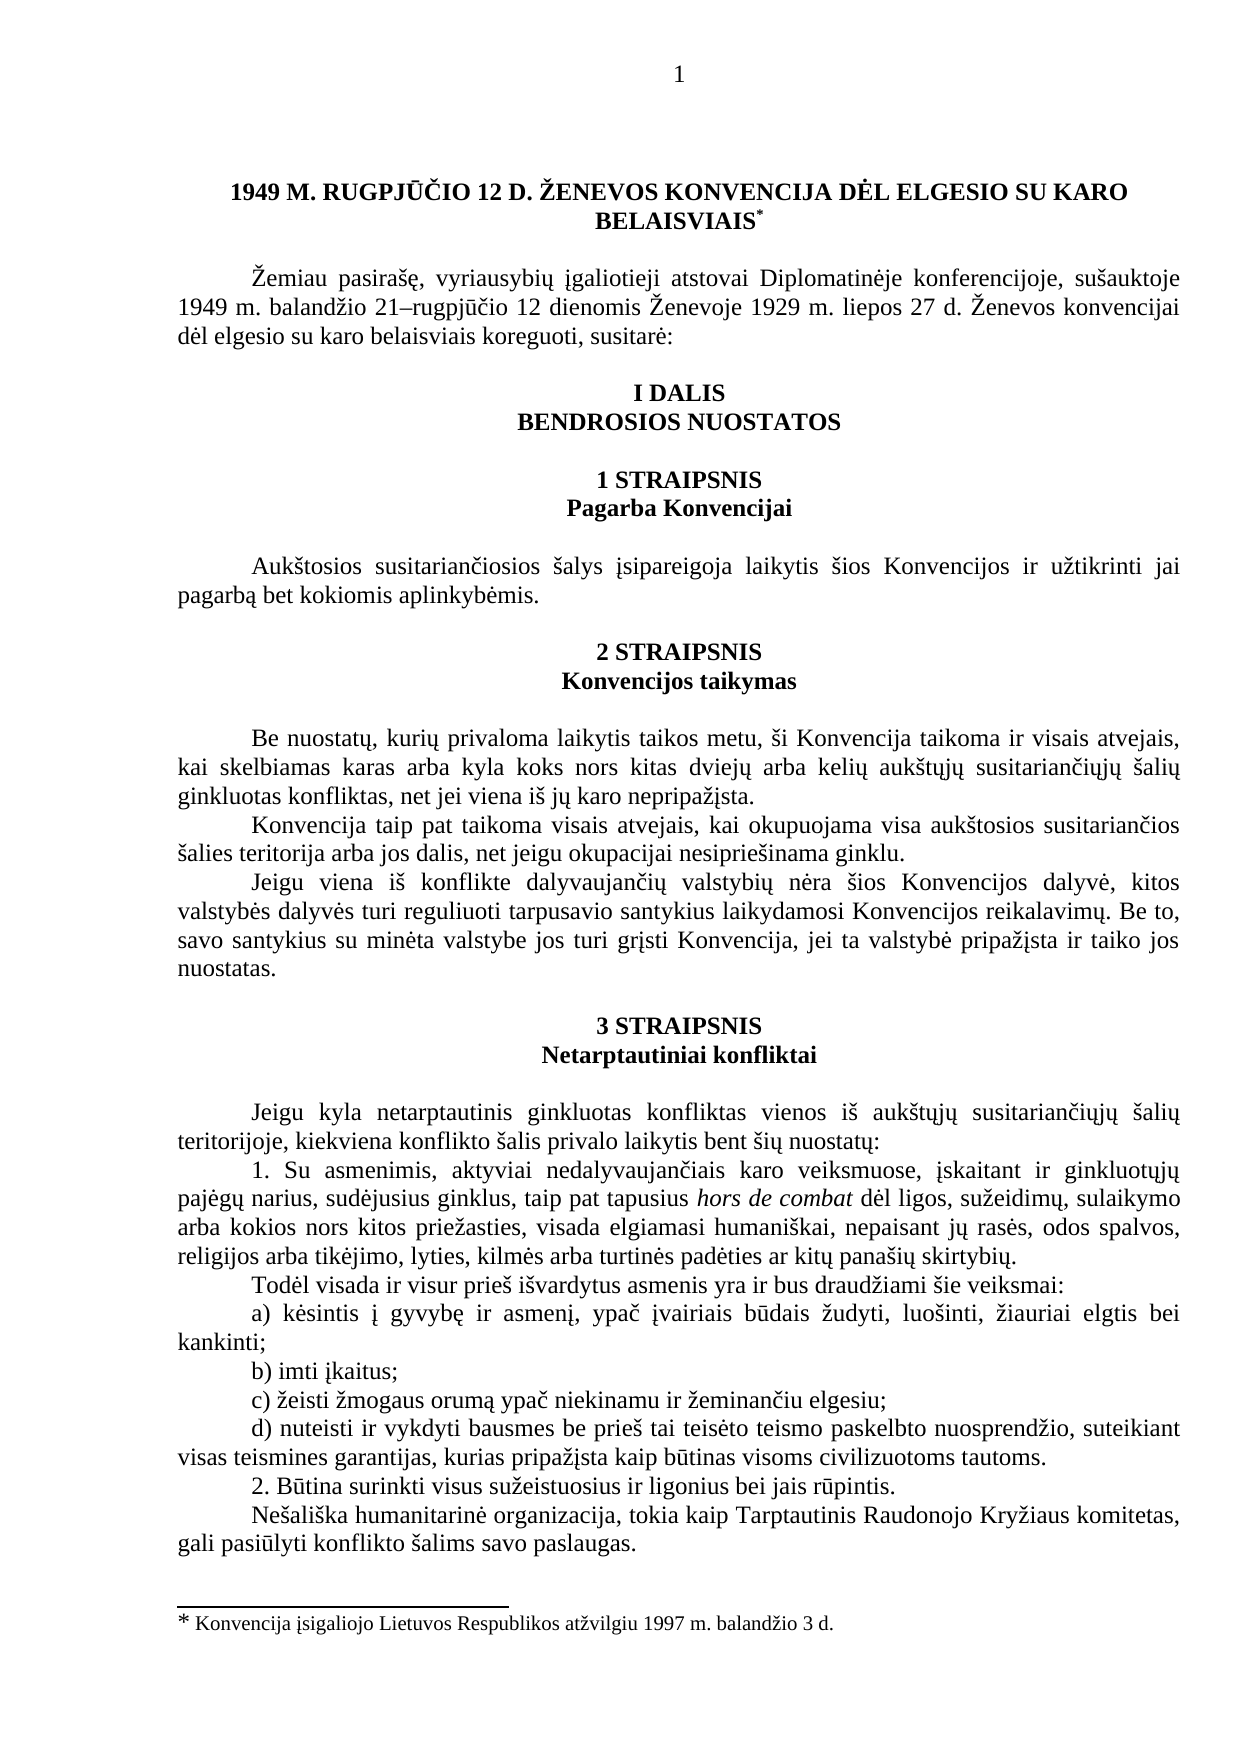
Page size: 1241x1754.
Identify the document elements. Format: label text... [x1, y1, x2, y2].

text I dalis [177, 378, 1181, 407]
text c) žeisti žmogaus orumą ypač niekinamu ir žeminančiu elgesiu; [177, 1385, 1181, 1413]
text 1 STRAIPSNIS [177, 465, 1181, 493]
text Jeigu viena iš konflikte dalyvaujančių valstybių nėra šios Konvencijos dalyvė, kitos valstybės dalyvės turi reguliuoti tarpusavio santykius laikydamosi Konvencijos reikalavimų. Be to, savo santykius su minėta valstybe jos turi grįsti Konvencija, jei ta valstybė pripažįsta ir taiko jos nuostatas. [177, 867, 1181, 982]
text 1949 m. Rugpjūčio 12 d. Ženevos konvencija dėl elgesio su karo belaisviais [177, 177, 1181, 235]
text Žemiau pasirašę, vyriausybių įgaliotieji atstovai Diplomatinėje konferencijoje, sušauktoje 1949 m. balandžio 21–rugpjūčio 12 dienomis Ženevoje 1929 m. liepos 27 d. Ženevos konvencijai dėl elgesio su karo belaisviais koreguoti, susitarė: [177, 263, 1181, 350]
text Jeigu kyla netarptautinis ginkluotas konfliktas vienos iš aukštųjų susitariančiųjų šalių teritorijoje, kiekviena konflikto šalis privalo laikytis bent šių nuostatų: [177, 1097, 1181, 1155]
text 3 STRAIPSNIS [177, 1011, 1181, 1040]
text Konvencija įsigaliojo Lietuvos Respublikos atžvilgiu 1997 m. balandžio 3 d. [177, 1607, 1181, 1636]
text BENDROSIOS NUOSTATOS [177, 407, 1181, 436]
text Aukštosios susitariančiosios šalys įsipareigoja laikytis šios Konvencijos ir užtikrinti jai pagarbą bet kokiomis aplinkybėmis. [177, 551, 1181, 608]
text 2. Būtina surinkti visus sužeistuosius ir ligonius bei jais rūpintis. [177, 1471, 1181, 1500]
text d) nuteisti ir vykdyti bausmes be prieš tai teisėto teismo paskelbto nuosprendžio, suteikiant visas teismines garantijas, kurias pripažįsta kaip būtinas visoms civilizuotoms tautoms. [177, 1413, 1181, 1471]
text Konvencija taip pat taikoma visais atvejais, kai okupuojama visa aukštosios susitariančios šalies teritorija arba jos dalis, net jeigu okupacijai nesipriešinama ginklu. [177, 810, 1181, 867]
text a) kėsintis į gyvybę ir asmenį, ypač įvairiais būdais žudyti, luošinti, žiauriai elgtis bei kankinti; [177, 1298, 1181, 1356]
text Nešališka humanitarinė organizacija, tokia kaip Tarptautinis Raudonojo Kryžiaus komitetas, gali pasiūlyti konflikto šalims savo paslaugas. [177, 1500, 1181, 1557]
text Be nuostatų, kurių privaloma laikytis taikos metu, ši Konvencija taikoma ir visais atvejais, kai skelbiamas karas arba kyla koks nors kitas dviejų arba kelių aukštųjų susitariančiųjų šalių ginkluotas konfliktas, net jei viena iš jų karo nepripažįsta. [177, 723, 1181, 810]
text Konvencijos taikymas [177, 666, 1181, 695]
text b) imti įkaitus; [177, 1356, 1181, 1385]
text Netarptautiniai konfliktai [177, 1040, 1181, 1068]
text Todėl visada ir visur prieš išvardytus asmenis yra ir bus draudžiami šie veiksmai: [177, 1270, 1181, 1298]
text 1. Su asmenimis, aktyviai nedalyvaujančiais karo veiksmuose, įskaitant ir ginkluotųjų pajėgų narius, sudėjusius ginklus, taip pat tapusius hors de combat dėl ligos, sužeidimų, sulaikymo arba kokios nors kitos priežasties, visada elgiamasi humaniškai, nepaisant jų rasės, odos spalvos, religijos arba tikėjimo, lyties, kilmės arba turtinės padėties ar kitų panašių skirtybių. [177, 1155, 1181, 1270]
text 2 STRAIPSNIS [177, 637, 1181, 666]
text Pagarba Konvencijai [177, 493, 1181, 522]
